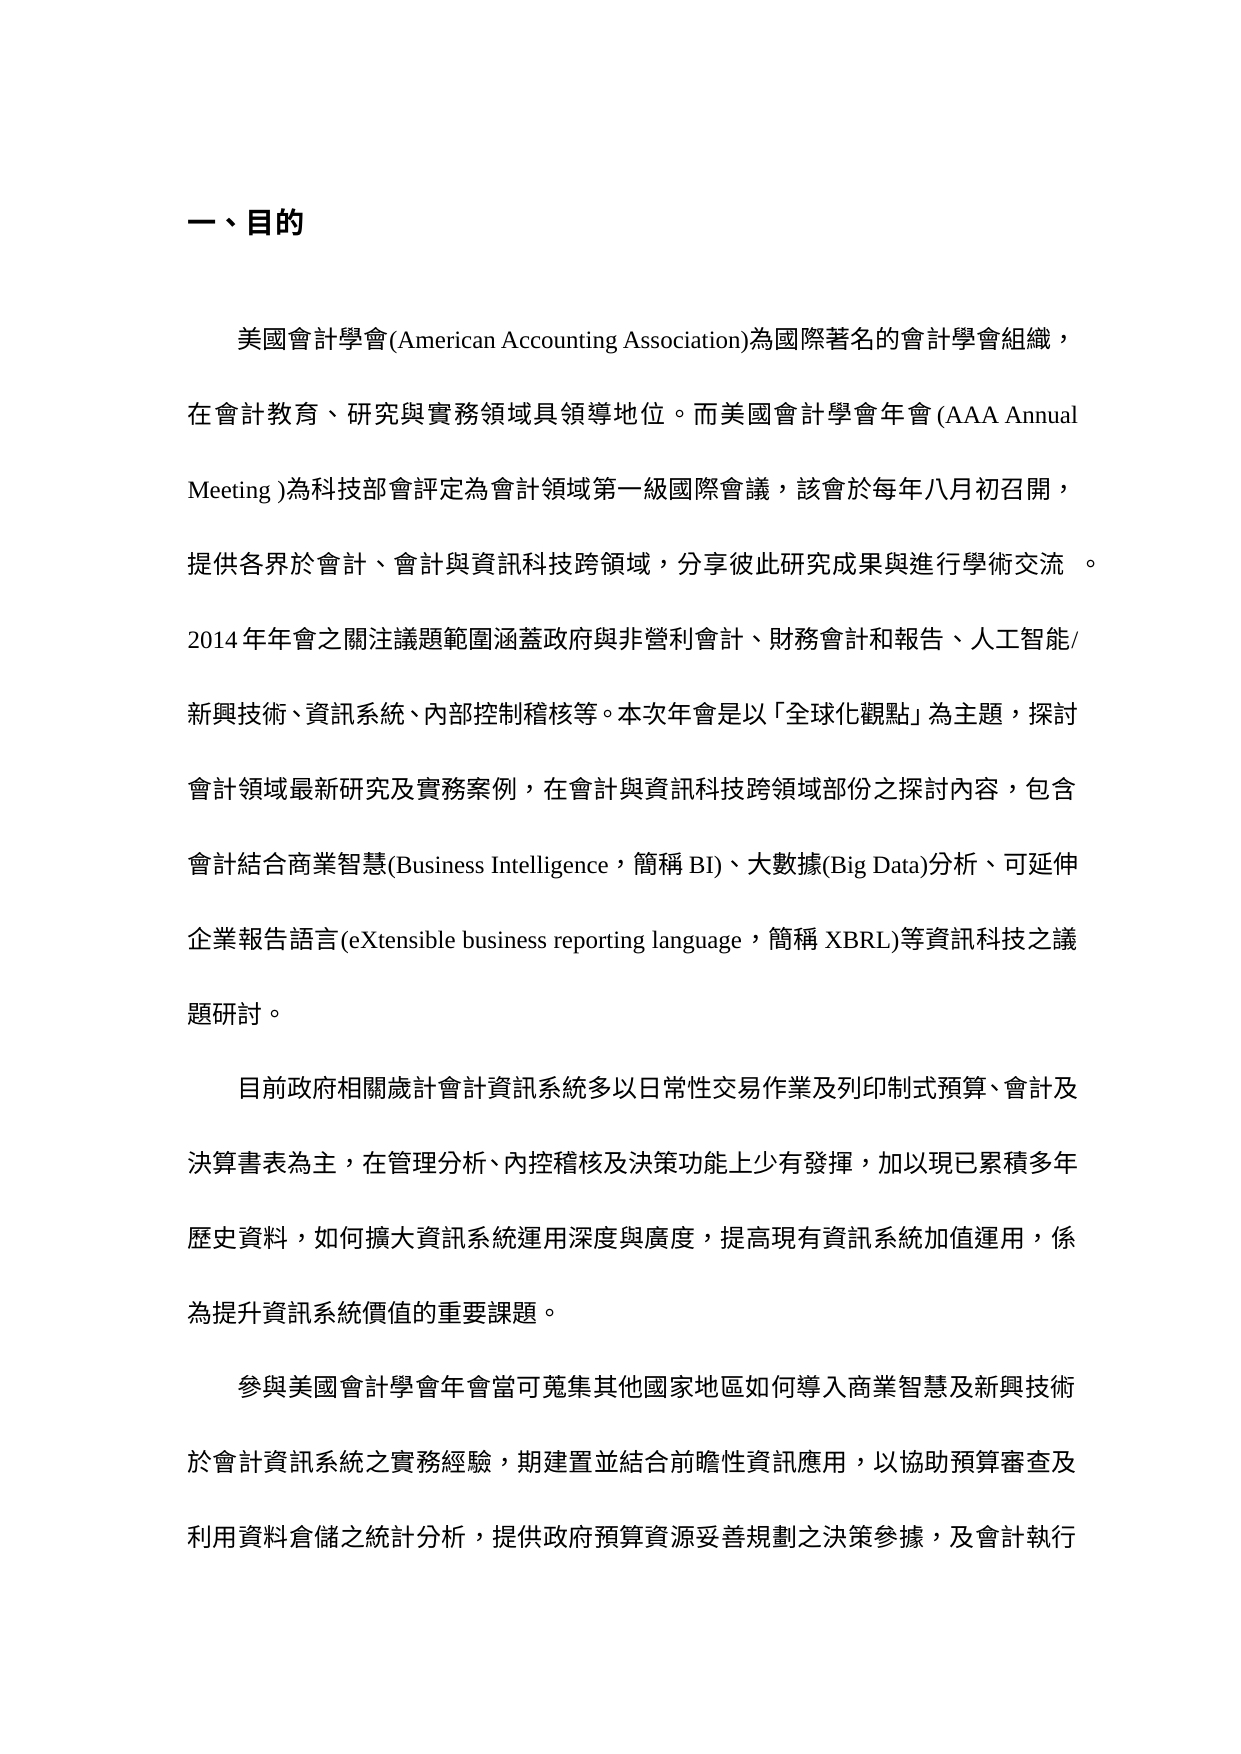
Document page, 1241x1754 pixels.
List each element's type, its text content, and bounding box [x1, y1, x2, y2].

subtitle 一、目的 [187, 183, 1078, 258]
subtitle 參與美國會計學會年會當可蒐集其他國家地區如何導入商業智慧及新興技術於會計資訊系統之實務經驗，期建置並結合前瞻性資訊應用，以協助預算審查及利用資料倉儲之統計分析，提供政府預算資源妥善規劃之決策參據，及會計執行 [187, 1367, 1078, 1554]
text 目前政府相關歲計會計資訊系統多以日常性交易作業及列印制式預算、會計及決算書表為主，在管理分析、內控稽核及決策功能上少有發揮，加以現已累積多年歷史資料，如何擴大資訊系統運用深度與廣度，提高現有資訊系統加值運用，係為提升資訊系統價值的重要課題。 [187, 1068, 1078, 1331]
text 美國會計學會(American Accounting Association)為國際著名的會計學會組織，在會計教育、研究與實務領域具領導地位。而美國會計學會年會(AAA Annual Meeting )為科技部會評定為會計領域第一級國際會議，該會於每年八月初召開，提供各界於會計、會計與資訊科技跨領域，分享彼此研究成果與進行學術交流。2014年年會之關注議題範圍涵蓋政府與非營利會計、財務會計和報告、人工智能/新興技術、資訊系統、內部控制稽核等。本次年會是以「全球化觀點」為主題，探討會計領域最新研究及實務案例，在會計與資訊科技跨領域部份之探討內容，包含會計結合商業智慧(Business Intelligence，簡稱BI)、大數據(Big Data)分析、可延伸企業報告語言(eXtensible business reporting language，簡稱XBRL)等資訊科技之議題研討。 [187, 319, 1078, 1032]
